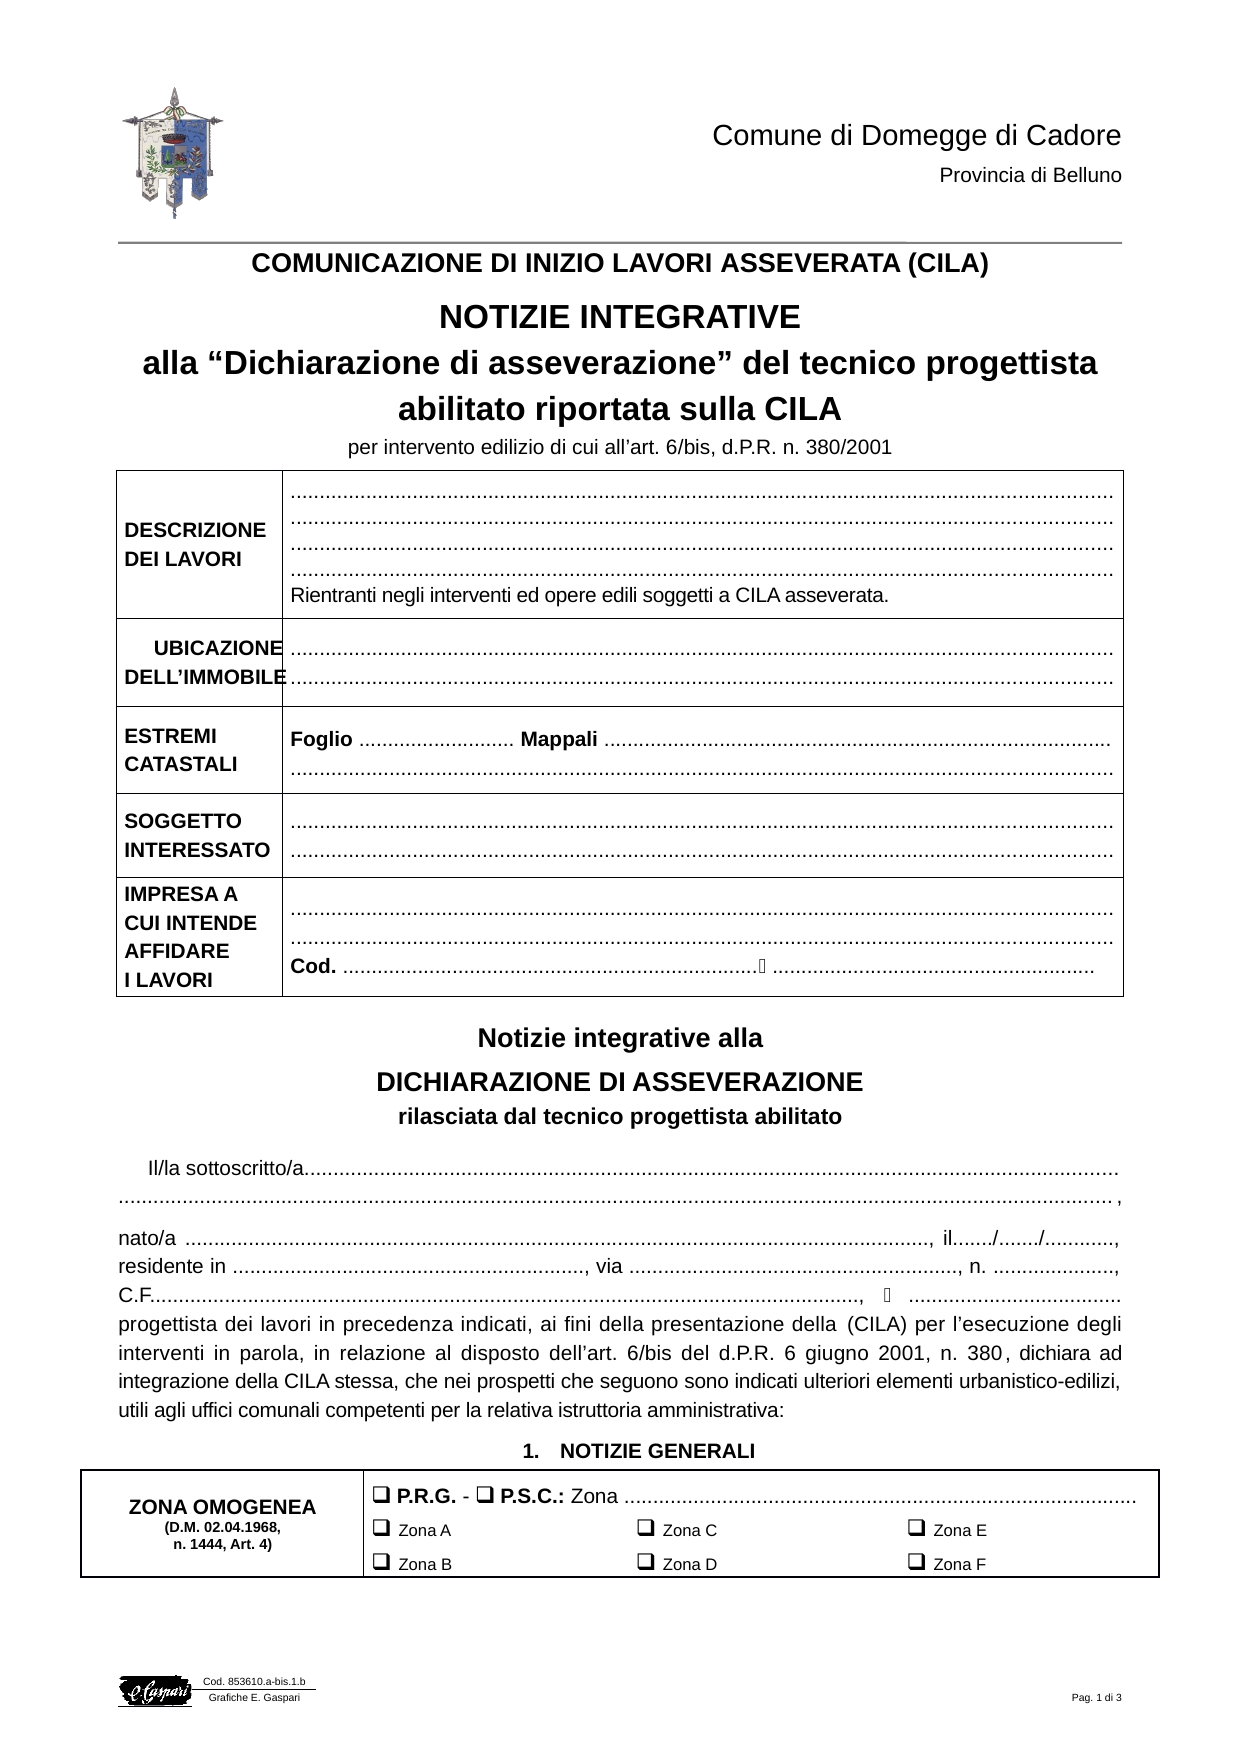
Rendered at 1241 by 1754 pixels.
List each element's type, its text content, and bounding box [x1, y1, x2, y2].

table_cell Foglio ........................... Mappali ........................................................................................ [283, 707, 1123, 793]
text nato/a ................................................................................................................................., il......./......./............, residente in ............................................................., via ........................................................., n. ....................., C.F...........................................................................................................................,  ..................................... progettista dei lavori in precedenza indicati, ai fini della presentazione della (CILA) per l’esecuzione degli interventi in parola, in relazione al disposto dell’art. 6/bis del d.P.R. 6 giugno 2001, n. 380, dichiara ad integrazione della CILA stessa, che nei prospetti che seguono sono indicati ulteriori elementi urbanistico-edilizi, utili agli uffici comunali competenti per la relativa istruttoria amministrativa: [118, 1225, 1122, 1422]
table_cell [283, 619, 1123, 706]
text Provincia di Belluno [224, 163, 1122, 187]
title NOTIZIE INTEGRATIVE [118, 297, 1122, 335]
table_cell UBICAZIONE DELL’IMMOBILE [117, 619, 282, 706]
text Comune di Domegge di Cadore [224, 118, 1122, 152]
title per intervento edilizio di cui all’art. 6/bis, d.P.R. n. 380/2001 [118, 435, 1122, 459]
title alla “Dichiarazione di asseverazione” del tecnico progettista abilitato riportata sulla CILA [118, 343, 1122, 427]
table_header Rientranti negli interventi ed opere edili soggetti a CILA asseverata. [283, 471, 1123, 617]
picture [118, 1674, 192, 1706]
table_header  P.R.G. -  P.S.C.: Zona .........................................................................................  Zona A  Zona C  Zona E  Zona B  Zona D  Zona F [364, 1471, 1158, 1576]
title COMUNICAZIONE DI INIZIO LAVORI ASSEVERATA (CILA) [103, 247, 1137, 278]
table_header ZONA OMOGENEA (D.M. 02.04.1968, n. 1444, Art. 4) [82, 1471, 363, 1576]
text rilasciata dal tecnico progettista abilitato [118, 1103, 1122, 1130]
table_cell ESTREMI CATASTALI [117, 707, 282, 793]
text Notizie integrative alla [118, 1022, 1122, 1053]
table_cell SOGGETTO INTERESSATO [117, 794, 282, 877]
table_header DESCRIZIONE DEI LAVORI [117, 471, 282, 617]
table_cell IMPRESA A CUI INTENDE AFFIDARE I LAVORI [117, 878, 282, 996]
table_cell [283, 794, 1123, 877]
text DICHIARAZIONE DI ASSEVERAZIONE [118, 1066, 1122, 1097]
picture [122, 87, 224, 219]
table_cell Cod. ........................................................................ ........................................................ [283, 878, 1123, 996]
text Il/la sottoscritto/a , [118, 1155, 1122, 1208]
list NOTIZIE GENERALI [156, 1439, 1122, 1463]
